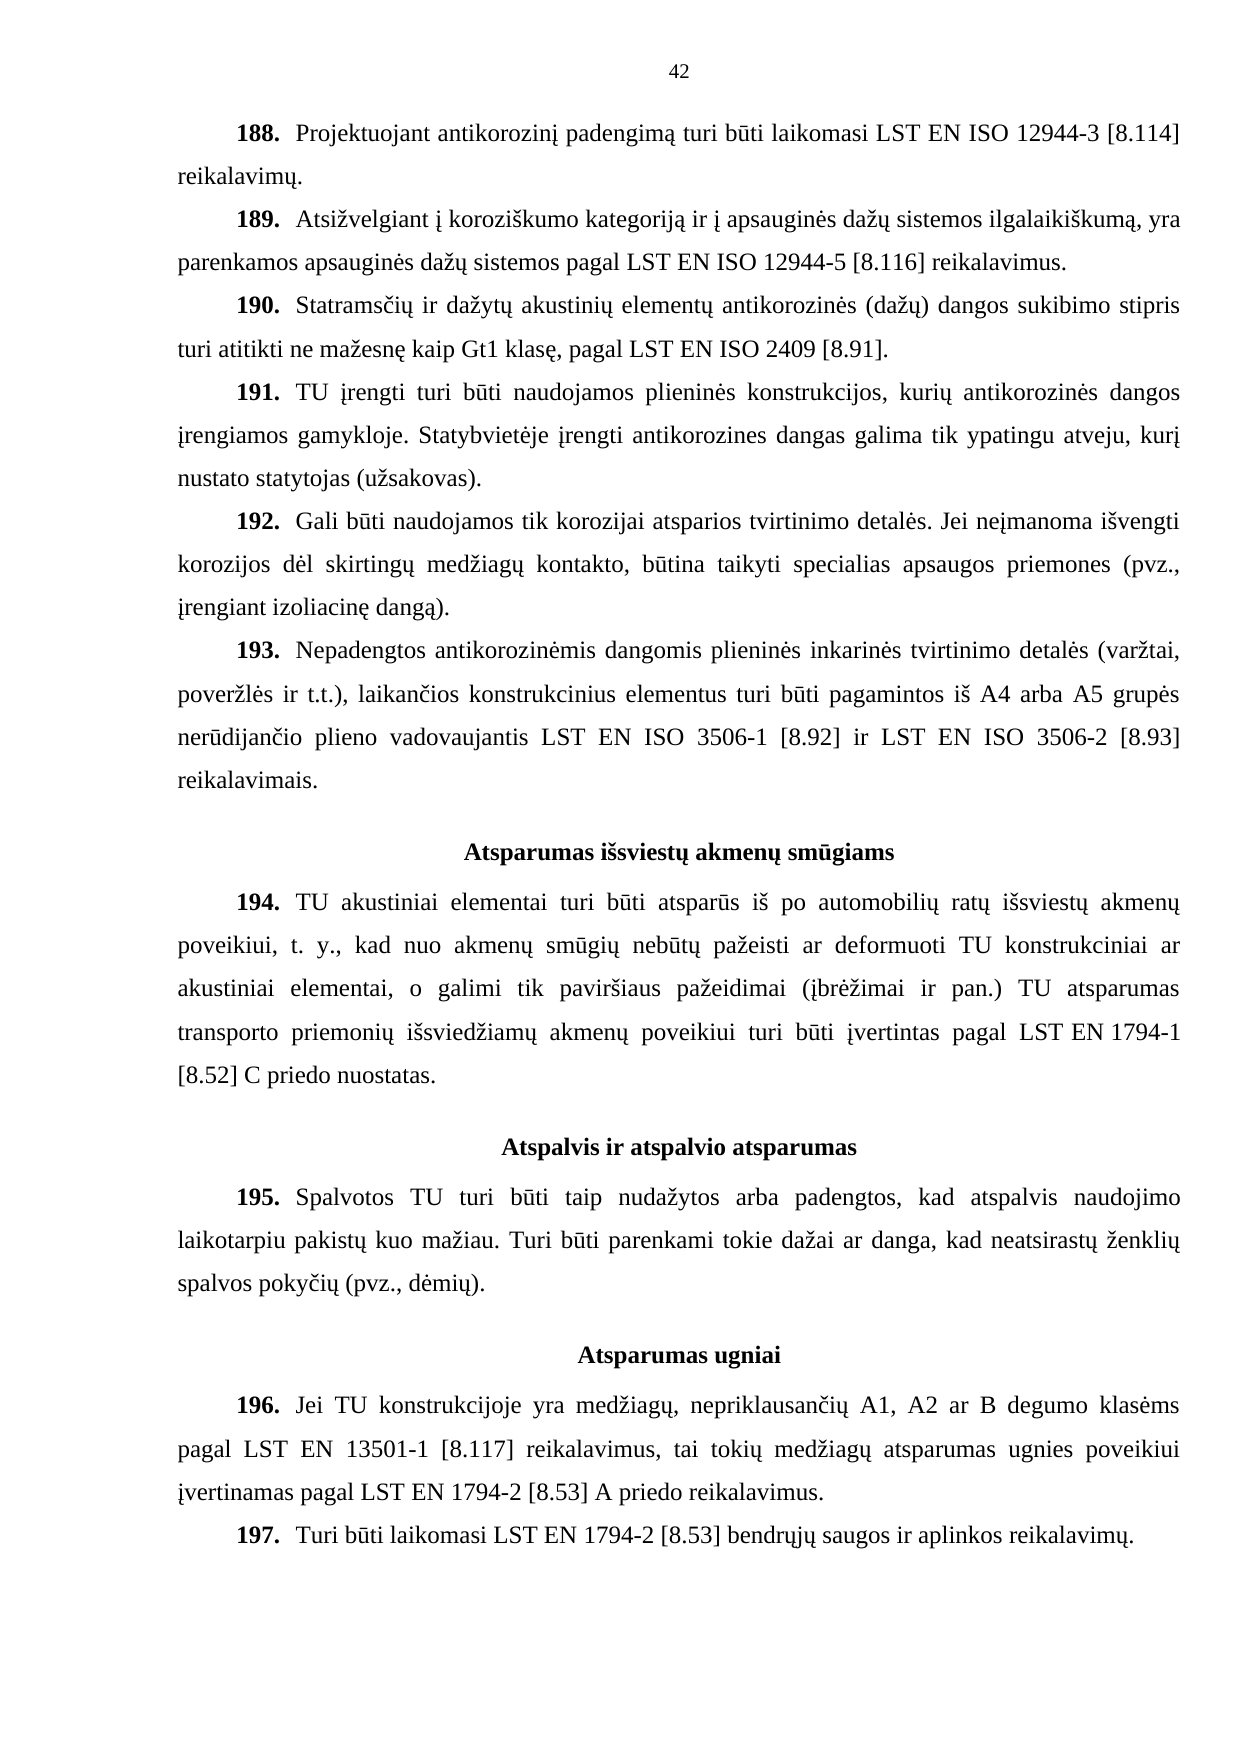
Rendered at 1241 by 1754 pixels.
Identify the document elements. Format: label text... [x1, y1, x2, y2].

text Atsparumas išsviestų akmenų smūgiams [177, 837, 1181, 866]
text 192. Gali būti naudojamos tik korozijai atsparios tvirtinimo detalės. Jei neįmanoma išvengti korozijos dėl skirtingų medžiagų kontakto, būtina taikyti specialias apsaugos priemones (pvz., įrengiant izoliacinę dangą). [177, 506, 1181, 621]
text 189. Atsižvelgiant į koroziškumo kategoriją ir į apsauginės dažų sistemos ilgalaikiškumą, yra parenkamos apsauginės dažų sistemos pagal LST EN ISO 12944-5 [8.116] reikalavimus. [177, 204, 1181, 276]
text Atspalvis ir atspalvio atsparumas [177, 1132, 1181, 1160]
text Atsparumas ugniai [177, 1340, 1181, 1369]
text 196. Jei TU konstrukcijoje yra medžiagų, nepriklausančių A1, A2 ar B degumo klasėms pagal LST EN 13501-1 [8.117] reikalavimus, tai tokių medžiagų atsparumas ugnies poveikiui įvertinamas pagal LST EN 1794-2 [8.53] A priedo reikalavimus. [177, 1391, 1181, 1506]
text 190. Statramsčių ir dažytų akustinių elementų antikorozinės (dažų) dangos sukibimo stipris turi atitikti ne mažesnę kaip Gt1 klasę, pagal LST EN ISO 2409 [8.91]. [177, 291, 1181, 362]
text 194. TU akustiniai elementai turi būti atsparūs iš po automobilių ratų išsviestų akmenų poveikiui, t. y., kad nuo akmenų smūgių nebūtų pažeisti ar deformuoti TU konstrukciniai ar akustiniai elementai, o galimi tik paviršiaus pažeidimai (įbrėžimai ir pan.) TU atsparumas transporto priemonių išsviedžiamų akmenų poveikiui turi būti įvertintas pagal LST EN 1794-1 [8.52] C priedo nuostatas. [177, 887, 1181, 1088]
text 191. TU įrengti turi būti naudojamos plieninės konstrukcijos, kurių antikorozinės dangos įrengiamos gamykloje. Statybvietėje įrengti antikorozines dangas galima tik ypatingu atveju, kurį nustato statytojas (užsakovas). [177, 377, 1181, 492]
text 188. Projektuojant antikorozinį padengimą turi būti laikomasi LST EN ISO 12944-3 [8.114] reikalavimų. [177, 118, 1181, 190]
text 195. Spalvotos TU turi būti taip nudažytos arba padengtos, kad atspalvis naudojimo laikotarpiu pakistų kuo mažiau. Turi būti parenkami tokie dažai ar danga, kad neatsirastų ženklių spalvos pokyčių (pvz., dėmių). [177, 1182, 1181, 1297]
text 193. Nepadengtos antikorozinėmis dangomis plieninės inkarinės tvirtinimo detalės (varžtai, poveržlės ir t.t.), laikančios konstrukcinius elementus turi būti pagamintos iš A4 arba A5 grupės nerūdijančio plieno vadovaujantis LST EN ISO 3506-1 [8.92] ir LST EN ISO 3506-2 [8.93] reikalavimais. [177, 636, 1181, 794]
text 197. Turi būti laikomasi LST EN 1794-2 [8.53] bendrųjų saugos ir aplinkos reikalavimų. [177, 1520, 1181, 1549]
